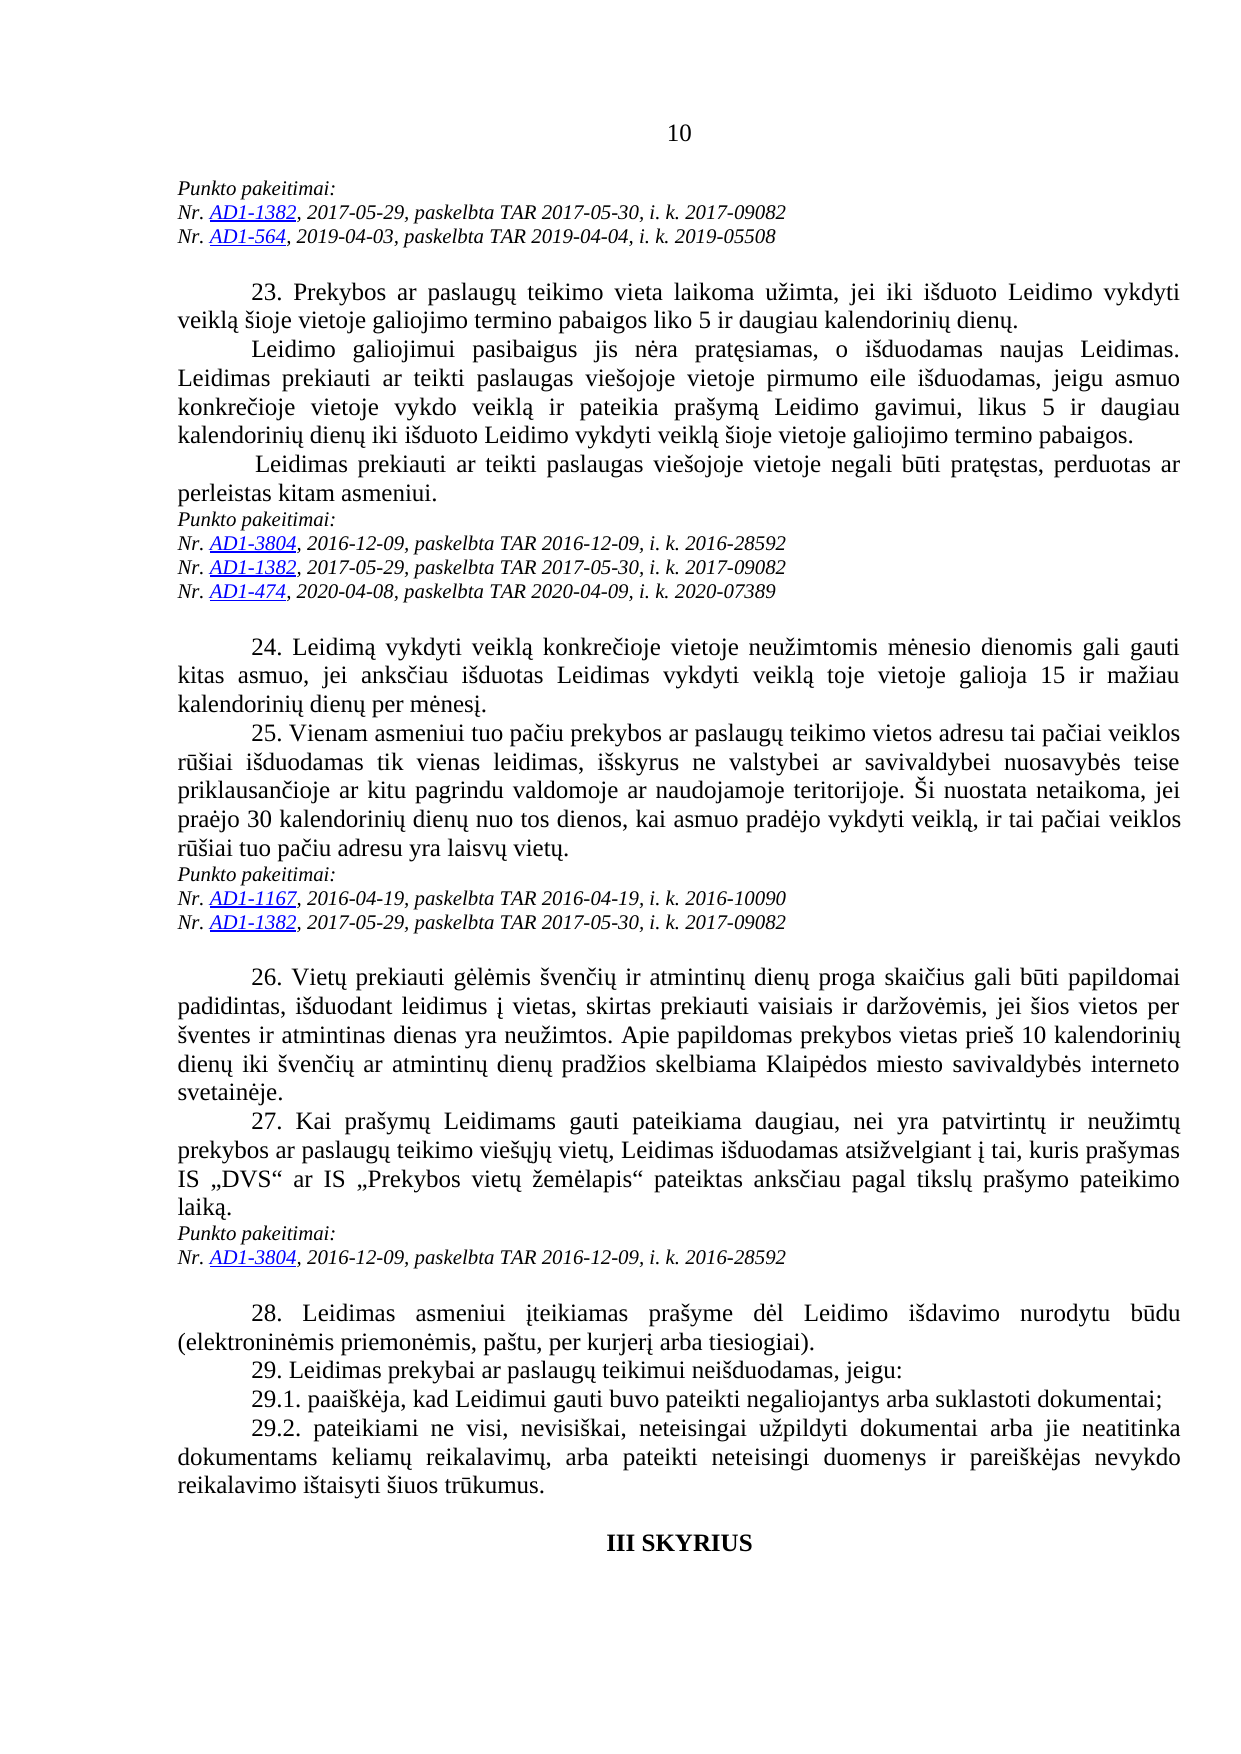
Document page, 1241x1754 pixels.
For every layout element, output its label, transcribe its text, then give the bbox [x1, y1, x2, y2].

text Nr. AD1-564, 2019-04-03, paskelbta TAR 2019-04-04, i. k. 2019-05508 [177, 224, 1181, 248]
text 24. Leidimą vykdyti veiklą konkrečioje vietoje neužimtomis mėnesio dienomis gali gauti kitas asmuo, jei anksčiau išduotas Leidimas vykdyti veiklą toje vietoje galioja 15 ir mažiau kalendorinių dienų per mėnesį. [177, 632, 1181, 718]
text 23. Prekybos ar paslaugų teikimo vieta laikoma užimta, jei iki išduoto Leidimo vykdyti veiklą šioje vietoje galiojimo termino pabaigos liko 5 ir daugiau kalendorinių dienų. [177, 277, 1181, 334]
text Nr. AD1-3804, 2016-12-09, paskelbta TAR 2016-12-09, i. k. 2016-28592 [177, 1245, 1181, 1269]
text Nr. AD1-1167, 2016-04-19, paskelbta TAR 2016-04-19, i. k. 2016-10090 [177, 886, 1181, 910]
text 29.1. paaiškėja, kad Leidimui gauti buvo pateikti negaliojantys arba suklastoti dokumentai; [177, 1384, 1181, 1413]
text 25. Vienam asmeniui tuo pačiu prekybos ar paslaugų teikimo vietos adresu tai pačiai veiklos rūšiai išduodamas tik vienas leidimas, išskyrus ne valstybei ar savivaldybei nuosavybės teise priklausančioje ar kitu pagrindu valdomoje ar naudojamoje teritorijoje. Ši nuostata netaikoma, jei praėjo 30 kalendorinių dienų nuo tos dienos, kai asmuo pradėjo vykdyti veiklą, ir tai pačiai veiklos rūšiai tuo pačiu adresu yra laisvų vietų. [177, 718, 1181, 862]
text 28. Leidimas asmeniui įteikiamas prašyme dėl Leidimo išdavimo nurodytu būdu (elektroninėmis priemonėmis, paštu, per kurjerį arba tiesiogiai). [177, 1298, 1181, 1356]
text 27. Kai prašymų Leidimams gauti pateikiama daugiau, nei yra patvirtintų ir neužimtų prekybos ar paslaugų teikimo viešųjų vietų, Leidimas išduodamas atsižvelgiant į tai, kuris prašymas IS „DVS“ ar IS „Prekybos vietų žemėlapis“ pateiktas anksčiau pagal tikslų prašymo pateikimo laiką. [177, 1106, 1181, 1221]
text Leidimo galiojimui pasibaigus jis nėra pratęsiamas, o išduodamas naujas Leidimas. Leidimas prekiauti ar teikti paslaugas viešojoje vietoje pirmumo eile išduodamas, jeigu asmuo konkrečioje vietoje vykdo veiklą ir pateikia prašymą Leidimo gavimui, likus 5 ir daugiau kalendorinių dienų iki išduoto Leidimo vykdyti veiklą šioje vietoje galiojimo termino pabaigos. [177, 334, 1181, 449]
text Nr. AD1-1382, 2017-05-29, paskelbta TAR 2017-05-30, i. k. 2017-09082 [177, 910, 1181, 934]
text Leidimas prekiauti ar teikti paslaugas viešojoje vietoje negali būti pratęstas, perduotas ar perleistas kitam asmeniui. [177, 449, 1181, 507]
text Nr. AD1-1382, 2017-05-29, paskelbta TAR 2017-05-30, i. k. 2017-09082 [177, 200, 1181, 224]
text Nr. AD1-474, 2020-04-08, paskelbta TAR 2020-04-09, i. k. 2020-07389 [177, 579, 1181, 603]
text Nr. AD1-3804, 2016-12-09, paskelbta TAR 2016-12-09, i. k. 2016-28592 [177, 531, 1181, 555]
text Punkto pakeitimai: [177, 176, 1181, 200]
text 26. Vietų prekiauti gėlėmis švenčių ir atmintinų dienų proga skaičius gali būti papildomai padidintas, išduodant leidimus į vietas, skirtas prekiauti vaisiais ir daržovėmis, jei šios vietos per šventes ir atmintinas dienas yra neužimtos. Apie papildomas prekybos vietas prieš 10 kalendorinių dienų iki švenčių ar atmintinų dienų pradžios skelbiama Klaipėdos miesto savivaldybės interneto svetainėje. [177, 962, 1181, 1106]
text Punkto pakeitimai: [177, 862, 1181, 886]
text 29.2. pateikiami ne visi, nevisiškai, neteisingai užpildyti dokumentai arba jie neatitinka dokumentams keliamų reikalavimų, arba pateikti neteisingi duomenys ir pareiškėjas nevykdo reikalavimo ištaisyti šiuos trūkumus. [177, 1413, 1181, 1499]
text Punkto pakeitimai: [177, 1221, 1181, 1245]
text Punkto pakeitimai: [177, 507, 1181, 531]
text III SKYRIUS [177, 1528, 1181, 1557]
text 29. Leidimas prekybai ar paslaugų teikimui neišduodamas, jeigu: [177, 1356, 1181, 1384]
text Nr. AD1-1382, 2017-05-29, paskelbta TAR 2017-05-30, i. k. 2017-09082 [177, 555, 1181, 579]
